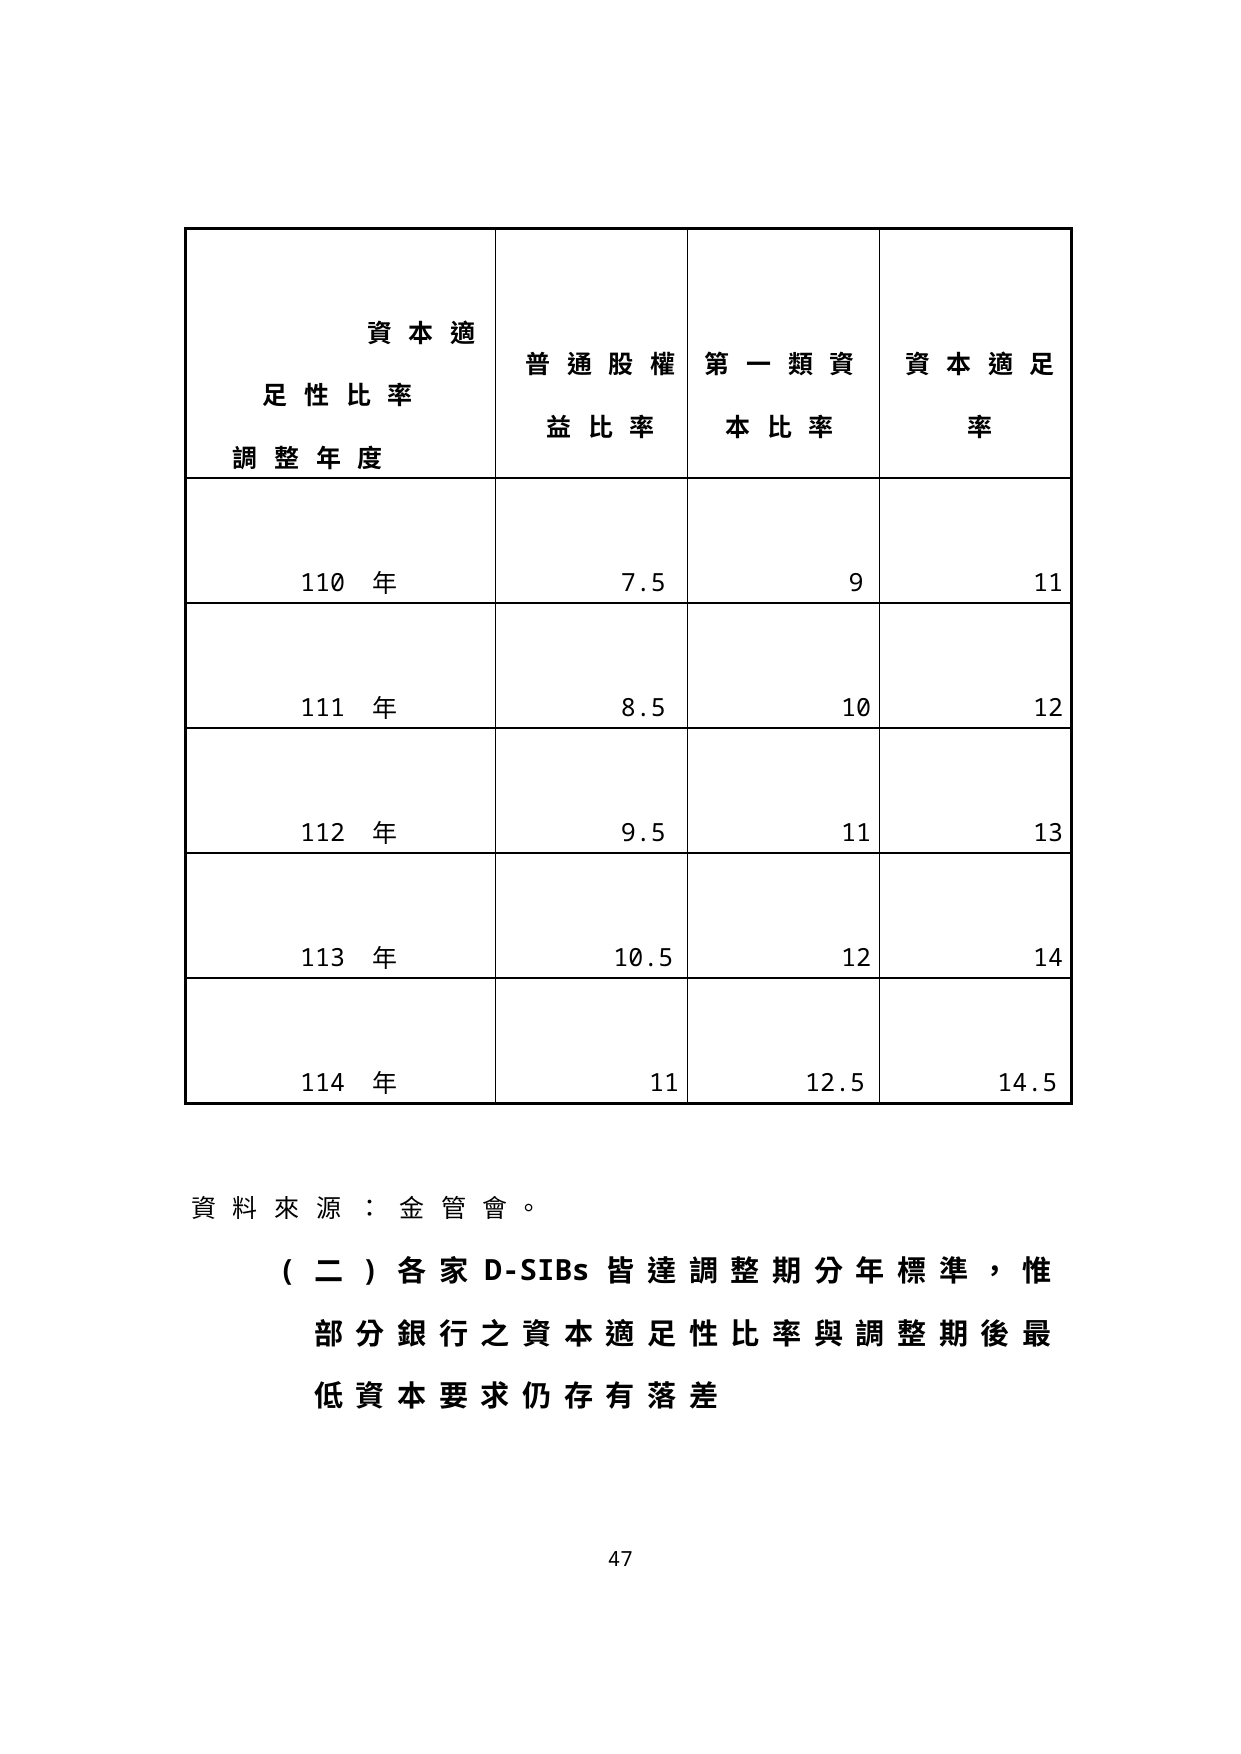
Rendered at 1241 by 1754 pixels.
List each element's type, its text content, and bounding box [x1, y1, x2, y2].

table_header 普通股權益比率 [496, 230, 687, 477]
table_header 資本適足性比率 調整年度 [187, 230, 495, 477]
table_cell 9 [688, 479, 879, 602]
table_cell 12 [688, 854, 879, 977]
table_cell 113年 [187, 854, 495, 977]
table_cell 14.5 [880, 979, 1070, 1102]
table_cell 110年 [187, 479, 495, 602]
table_cell 112年 [187, 729, 495, 852]
table_header 資本適足率 [880, 230, 1070, 477]
table_cell 7.5 [496, 479, 687, 602]
table_cell 12.5 [688, 979, 879, 1102]
text 資料來源：金管會。 [183, 1165, 1087, 1227]
text (二)各家D-SIBs皆達調整期分年標準，惟部分銀行之資本適足性比率與調整期後最低資本要求仍存有落差 [242, 1227, 1058, 1415]
table_cell 12 [880, 604, 1070, 727]
table_cell 8.5 [496, 604, 687, 727]
table_header 第一類資本比率 [688, 230, 879, 477]
table_cell 10 [688, 604, 879, 727]
table_cell 114年 [187, 979, 495, 1102]
table_cell 10.5 [496, 854, 687, 977]
table_cell 14 [880, 854, 1070, 977]
table_cell 11 [880, 479, 1070, 602]
table_cell 13 [880, 729, 1070, 852]
table_cell 9.5 [496, 729, 687, 852]
table_cell 11 [688, 729, 879, 852]
table_cell 111年 [187, 604, 495, 727]
table_cell 11 [496, 979, 687, 1102]
